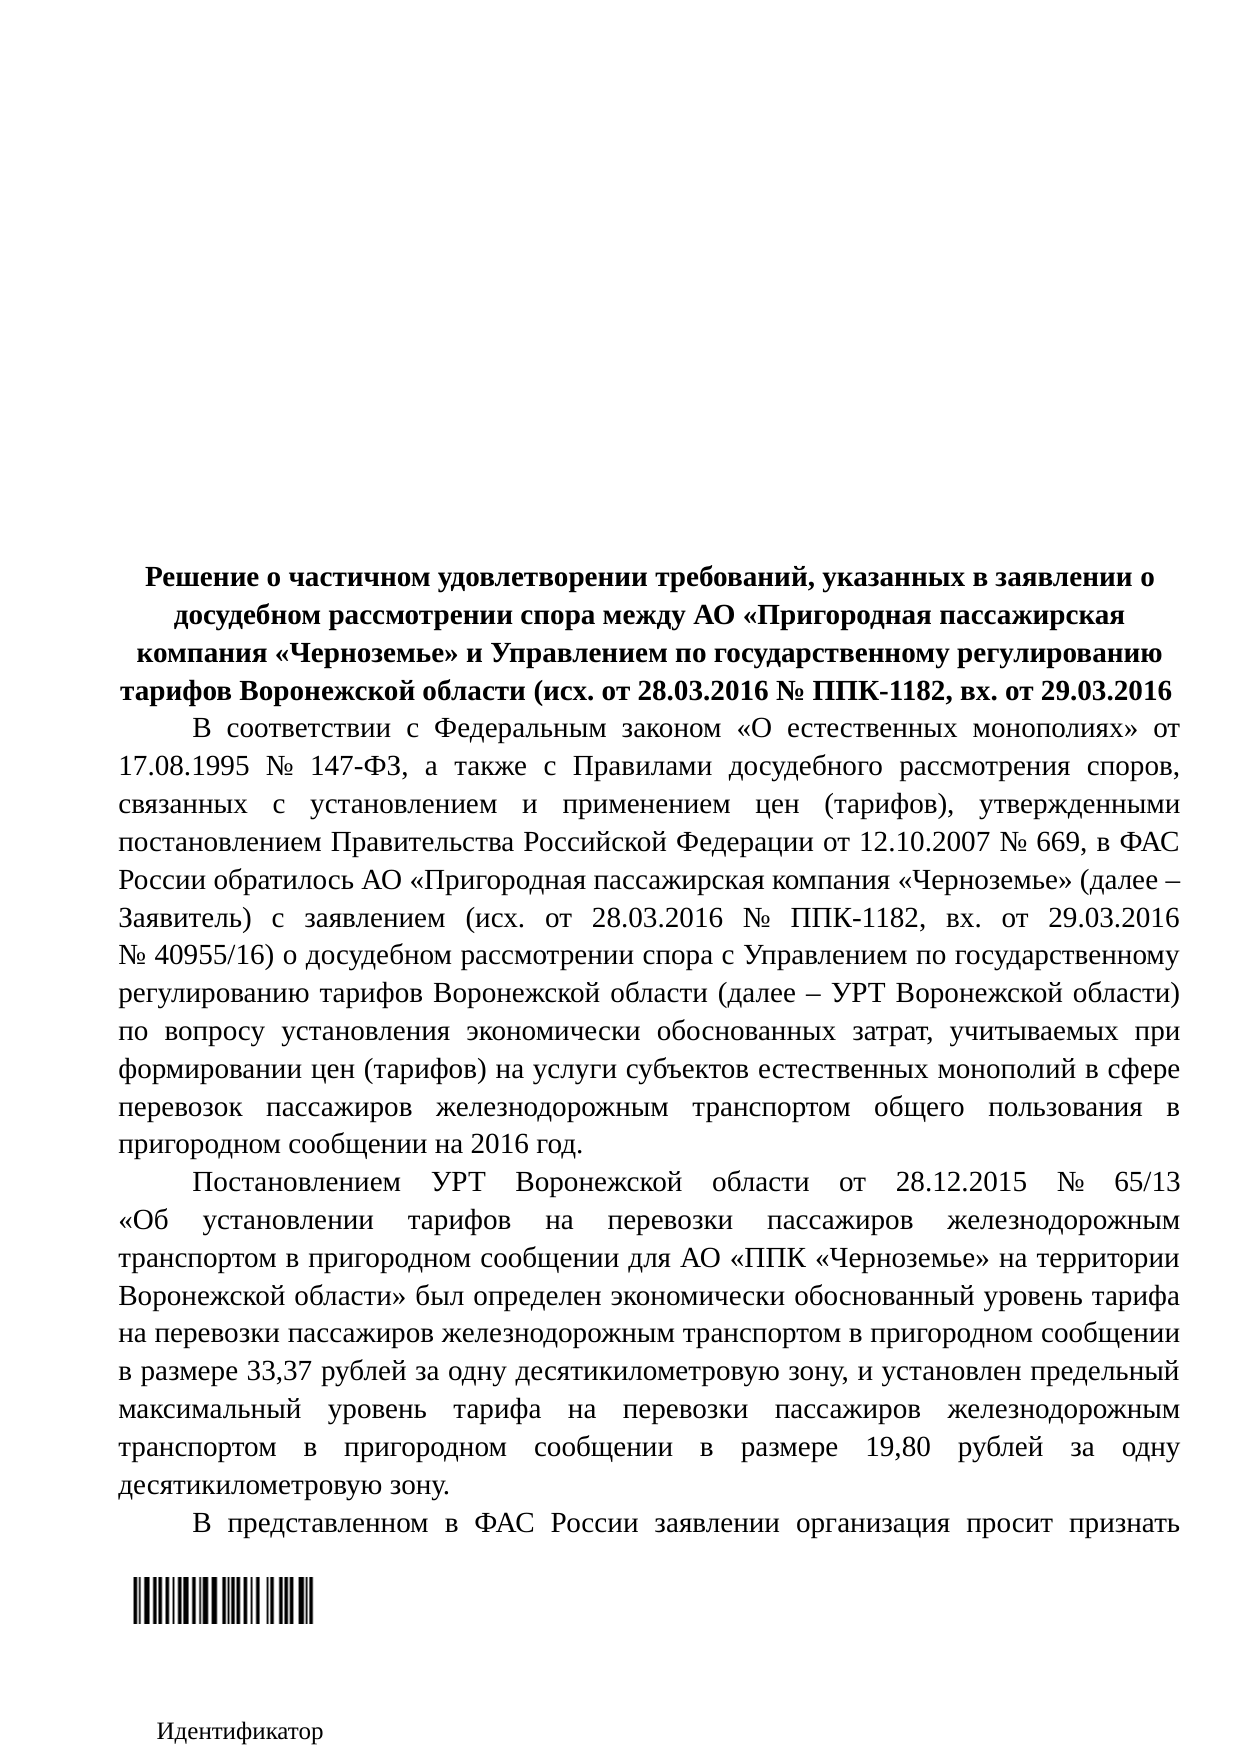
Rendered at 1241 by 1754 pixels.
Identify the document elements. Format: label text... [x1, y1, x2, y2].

text Решение о частичном удовлетворении требований, указанных в заявлении о досудебном рассмотрении спора между АО «Пригородная пассажирская компания «Черноземье» и Управлением по государственному регулированию тарифов Воронежской области (исх. от 28.03.2016 № ППК-1182, вх. от 29.03.2016 [118, 555, 1181, 706]
text В соответствии с Федеральным законом «О естественных монополиях» от 17.08.1995 № 147-ФЗ, а также с Правилами досудебного рассмотрения споров, связанных с установлением и применением цен (тарифов), утвержденными постановлением Правительства Российской Федерации от 12.10.2007 № 669, в ФАС России обратилось АО «Пригородная пассажирская компания «Черноземье» (далее – Заявитель) с заявлением (исх. от 28.03.2016 № ППК-1182, вх. от 29.03.2016 № 40955/16) о досудебном рассмотрении спора с Управлением по государственному регулированию тарифов Воронежской области (далее – УРТ Воронежской области) по вопросу установления экономически обоснованных затрат, учитываемых при формировании цен (тарифов) на услуги субъектов естественных монополий в сфере перевозок пассажиров железнодорожным транспортом общего пользования в пригородном сообщении на 2016 год. [118, 706, 1181, 1160]
text В представленном в ФАС России заявлении организация просит признать [118, 1500, 1181, 1538]
text Постановлением УРТ Воронежской области от 28.12.2015 № 65/13 «Об установлении тарифов на перевозки пассажиров железнодорожным транспортом в пригородном сообщении для АО «ППК «Черноземье» на территории Воронежской области» был определен экономически обоснованный уровень тарифа на перевозки пассажиров железнодорожным транспортом в пригородном сообщении в размере 33,37 рублей за одну десятикилометровую зону, и установлен предельный максимальный уровень тарифа на перевозки пассажиров железнодорожным транспортом в пригородном сообщении в размере 19,80 рублей за одну десятикилометровую зону. [118, 1160, 1181, 1500]
table_header [664, 118, 1181, 555]
picture [118, 1577, 331, 1624]
